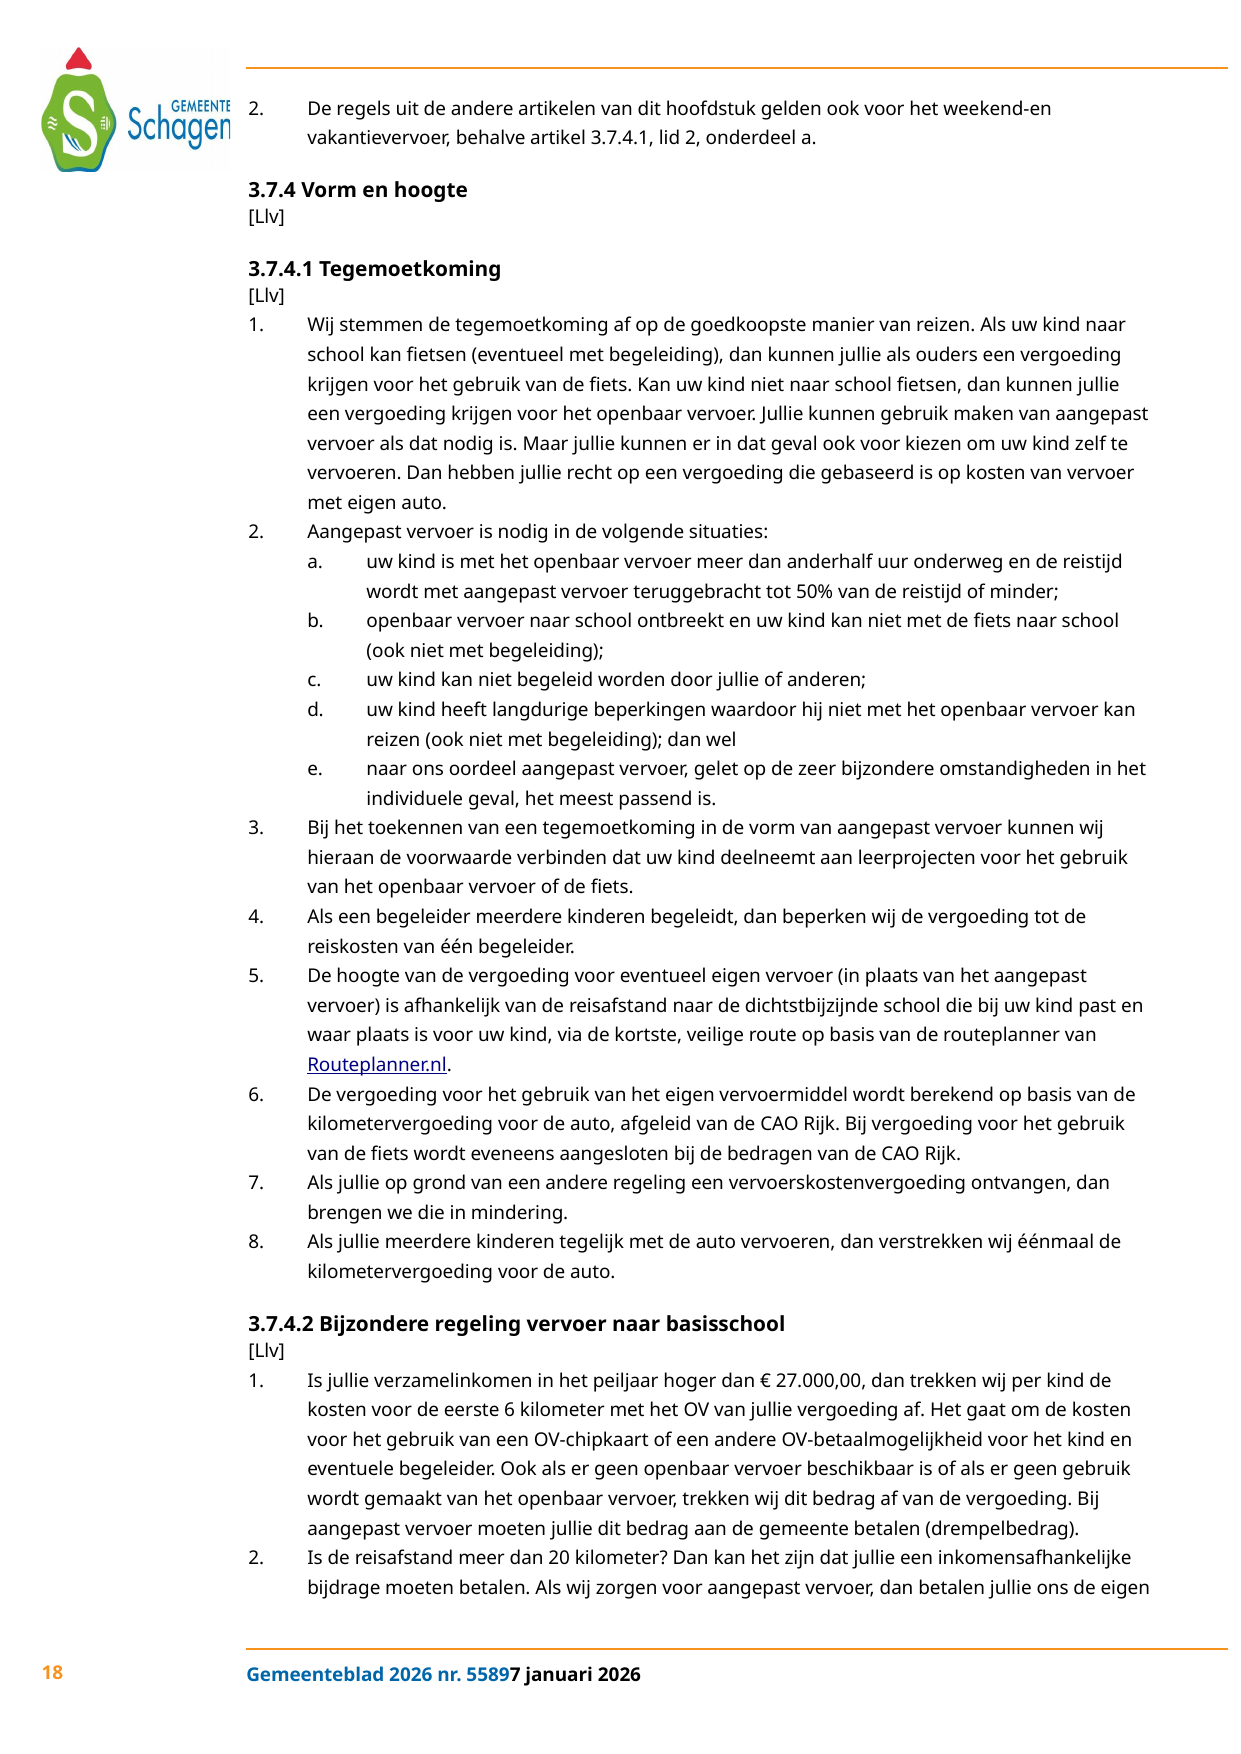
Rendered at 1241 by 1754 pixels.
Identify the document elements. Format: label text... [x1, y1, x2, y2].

list De vergoeding voor het gebruik van het eigen vervoermiddel wordt berekend op basis van de kilometervergoeding voor de auto, afgeleid van de CAO Rijk. Bij vergoeding voor het gebruik van de fiets wordt eveneens aangesloten bij de bedragen van de CAO Rijk. [248, 1081, 1152, 1166]
text [Llv] [248, 1337, 1152, 1363]
list openbaar vervoer naar school ontbreekt en uw kind kan niet met de fiets naar school (ook niet met begeleiding); [307, 607, 1152, 663]
text 3.7.4.2 Bijzondere regeling vervoer naar basisschool [248, 1309, 1152, 1337]
list uw kind is met het openbaar vervoer meer dan anderhalf uur onderweg en de reistijd wordt met aangepast vervoer teruggebracht tot 50% van de reistijd of minder; [307, 548, 1152, 604]
list Als een begeleider meerdere kinderen begeleidt, dan beperken wij de vergoeding tot de reiskosten van één begeleider. [248, 903, 1152, 959]
text [Llv] [248, 282, 1152, 308]
list uw kind kan niet begeleid worden door jullie of anderen; [307, 667, 1152, 692]
list Als jullie op grond van een andere regeling een vervoerskostenvergoeding ontvangen, dan brengen we die in mindering. [248, 1169, 1152, 1225]
list Als jullie meerdere kinderen tegelijk met de auto vervoeren, dan verstrekken wij éénmaal de kilometervergoeding voor de auto. [248, 1229, 1152, 1284]
list Is de reisafstand meer dan 20 kilometer? Dan kan het zijn dat jullie een inkomensafhankelijke bijdrage moeten betalen. Als wij zorgen voor aangepast vervoer, dan betalen jullie ons de eigen [248, 1544, 1152, 1599]
list naar ons oordeel aangepast vervoer, gelet op de zeer bijzondere omstandigheden in het individuele geval, het meest passend is. [307, 755, 1152, 811]
picture [41, 47, 231, 172]
list Is jullie verzamelinkomen in het peiljaar hoger dan € 27.000,00, dan trekken wij per kind de kosten voor de eerste 6 kilometer met het OV van jullie vergoeding af. Het gaat om de kosten voor het gebruik van een OV-chipkaart of een andere OV-betaalmogelijkheid voor het kind en eventuele begeleider. Ook als er geen openbaar vervoer beschikbaar is of als er geen gebruik wordt gemaakt van het openbaar vervoer, trekken wij dit bedrag af van de vergoeding. Bij aangepast vervoer moeten jullie dit bedrag aan de gemeente betalen (drempelbedrag). [248, 1367, 1152, 1540]
text 3.7.4 Vorm en hoogte [248, 175, 1152, 203]
list Wij stemmen de tegemoetkoming af op de goedkoopste manier van reizen. Als uw kind naar school kan fietsen (eventueel met begeleiding), dan kunnen jullie als ouders een vergoeding krijgen voor het gebruik van de fiets. Kan uw kind niet naar school fietsen, dan kunnen jullie een vergoeding krijgen voor het openbaar vervoer. Jullie kunnen gebruik maken van aangepast vervoer als dat nodig is. Maar jullie kunnen er in dat geval ook voor kiezen om uw kind zelf te vervoeren. Dan hebben jullie recht op een vergoeding die gebaseerd is op kosten van vervoer met eigen auto. [248, 312, 1152, 515]
list Bij het toekennen van een tegemoetkoming in de vorm van aangepast vervoer kunnen wij hieraan de voorwaarde verbinden dat uw kind deelneemt aan leerprojecten voor het gebruik van het openbaar vervoer of de fiets. [248, 814, 1152, 899]
list De regels uit de andere artikelen van dit hoofdstuk gelden ook voor het weekend-en vakantievervoer, behalve artikel 3.7.4.1, lid 2, onderdeel a. [248, 95, 1152, 150]
text [Llv] [248, 203, 1152, 229]
list uw kind heeft langdurige beperkingen waardoor hij niet met het openbaar vervoer kan reizen (ook niet met begeleiding); dan wel [307, 696, 1152, 752]
text 3.7.4.1 Tegemoetkoming [248, 254, 1152, 282]
list Aangepast vervoer is nodig in de volgende situaties: [248, 519, 1152, 544]
list De hoogte van de vergoeding voor eventueel eigen vervoer (in plaats van het aangepast vervoer) is afhankelijk van de reisafstand naar de dichtstbijzijnde school die bij uw kind past en waar plaats is voor uw kind, via de kortste, veilige route op basis van de routeplanner van Routeplanner.nl. [248, 962, 1152, 1077]
